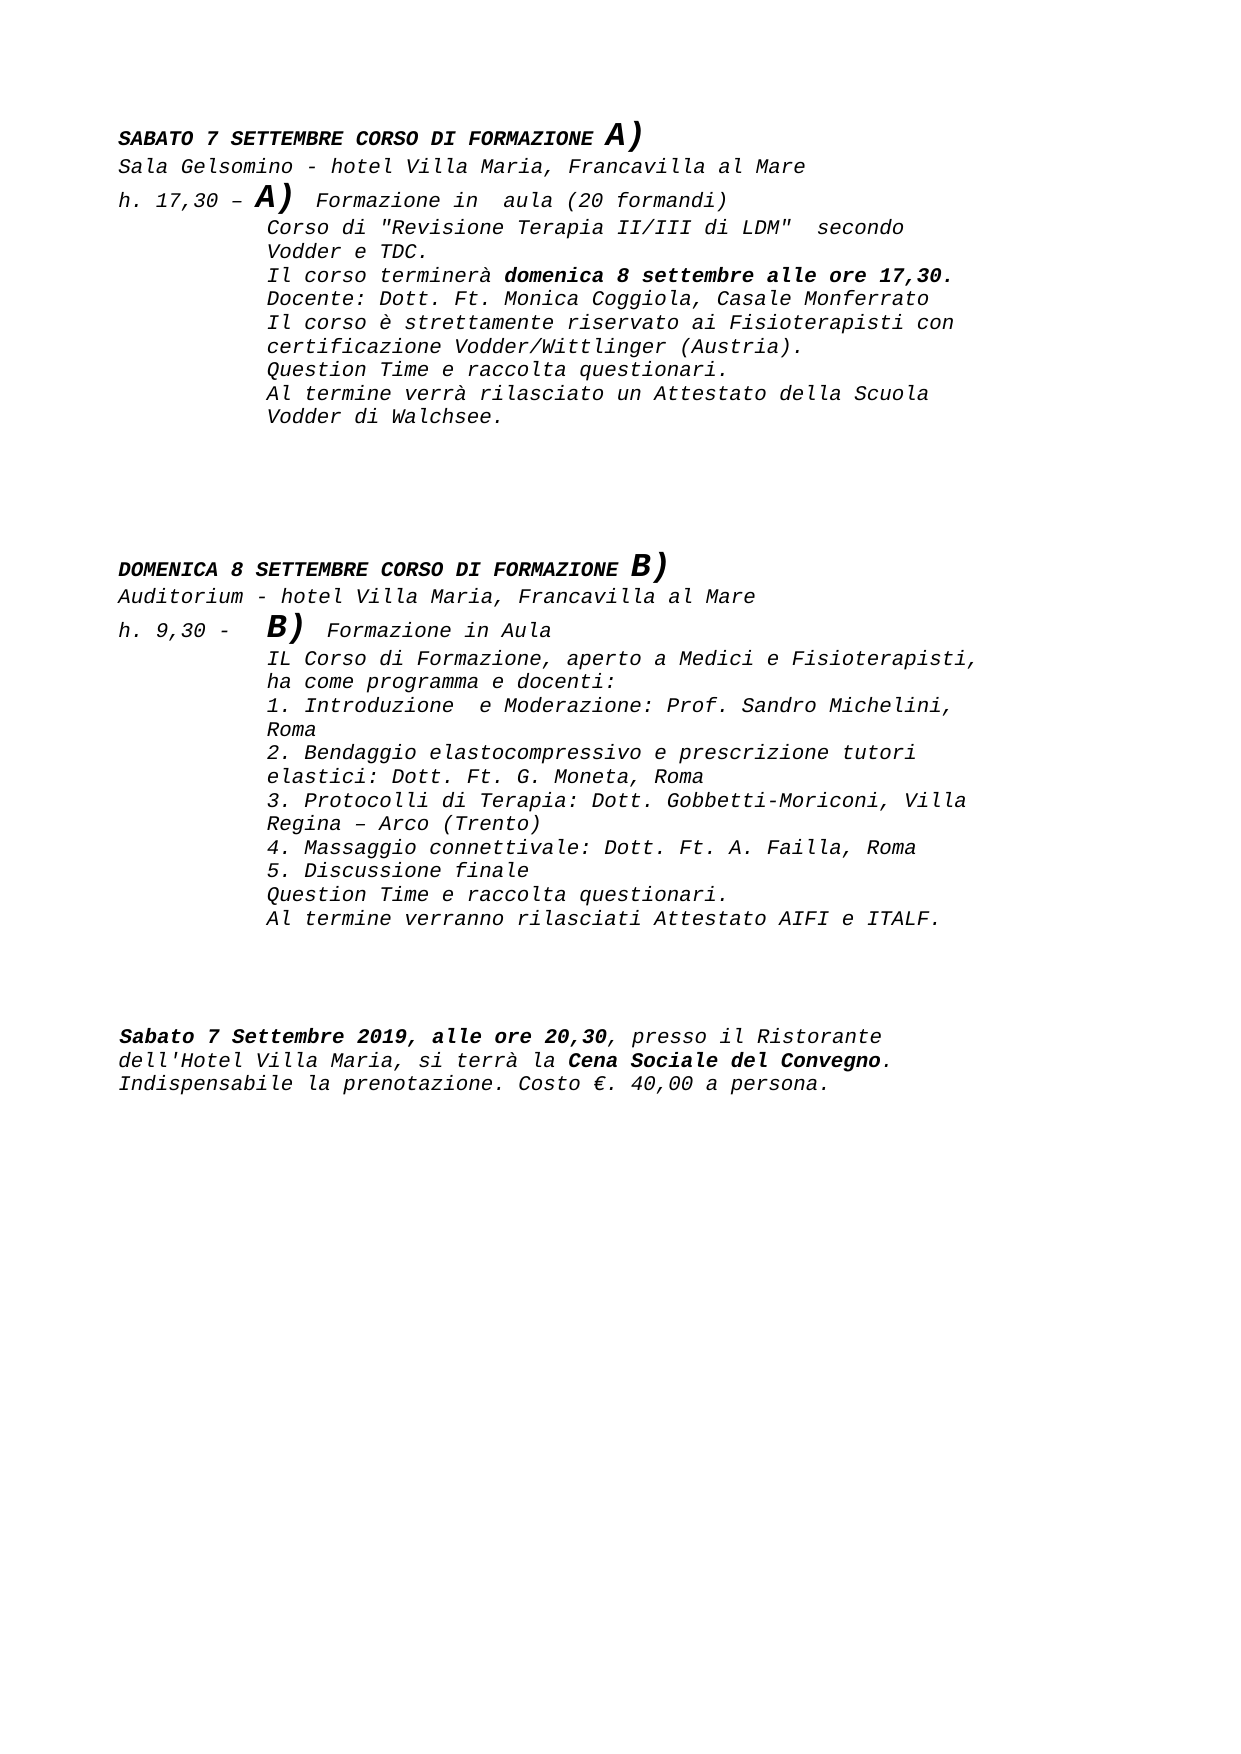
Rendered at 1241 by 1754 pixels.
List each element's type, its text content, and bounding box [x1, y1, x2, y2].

text Al termine verranno rilasciati Attestato AIFI e ITALF. [118, 908, 984, 931]
text Sala Gelsomino - hotel Villa Maria, Francavilla al Mare [118, 156, 984, 179]
text 2. Bendaggio elastocompressivo e prescrizione tutori elastici: Dott. Ft. G. Moneta, Roma [118, 742, 984, 789]
text Il corso è strettamente riservato ai Fisioterapisti con certificazione Vodder/Wittlinger (Austria). [118, 312, 984, 359]
text h. 9,30 - B) Formazione in Aula [118, 610, 984, 648]
text Il corso terminerà domenica 8 settembre alle ore 17,30. [118, 265, 984, 288]
text 3. Protocolli di Terapia: Dott. Gobbetti-Moriconi, Villa Regina – Arco (Trento) [118, 789, 984, 837]
text Corso di "Revisione Terapia II/III di LDM" secondo Vodder e TDC. [118, 217, 984, 265]
text Question Time e raccolta questionari. [118, 884, 984, 908]
text IL Corso di Formazione, aperto a Medici e Fisioterapisti, ha come programma e docenti: [118, 648, 984, 695]
text Sabato 7 Settembre 2019, alle ore 20,30, presso il Ristorante dell'Hotel Villa Maria, si terrà la Cena Sociale del Convegno. Indispensabile la prenotazione. Costo €. 40,00 a persona. [118, 1026, 984, 1097]
text DOMENICA 8 SETTEMBRE CORSO DI FORMAZIONE B) [118, 548, 984, 586]
text h. 17,30 – A) Formazione in aula (20 formandi) [118, 179, 984, 217]
text Question Time e raccolta questionari. [118, 359, 984, 383]
text 1. Introduzione e Moderazione: Prof. Sandro Michelini, Roma [118, 695, 984, 742]
text 4. Massaggio connettivale: Dott. Ft. A. Failla, Roma [118, 837, 984, 861]
text Auditorium - hotel Villa Maria, Francavilla al Mare [118, 586, 984, 610]
text Docente: Dott. Ft. Monica Coggiola, Casale Monferrato [118, 288, 984, 312]
text Al termine verrà rilasciato un Attestato della Scuola Vodder di Walchsee. [118, 383, 984, 430]
text 5. Discussione finale [118, 861, 984, 884]
text SABATO 7 SETTEMBRE CORSO DI FORMAZIONE A) [118, 118, 984, 156]
